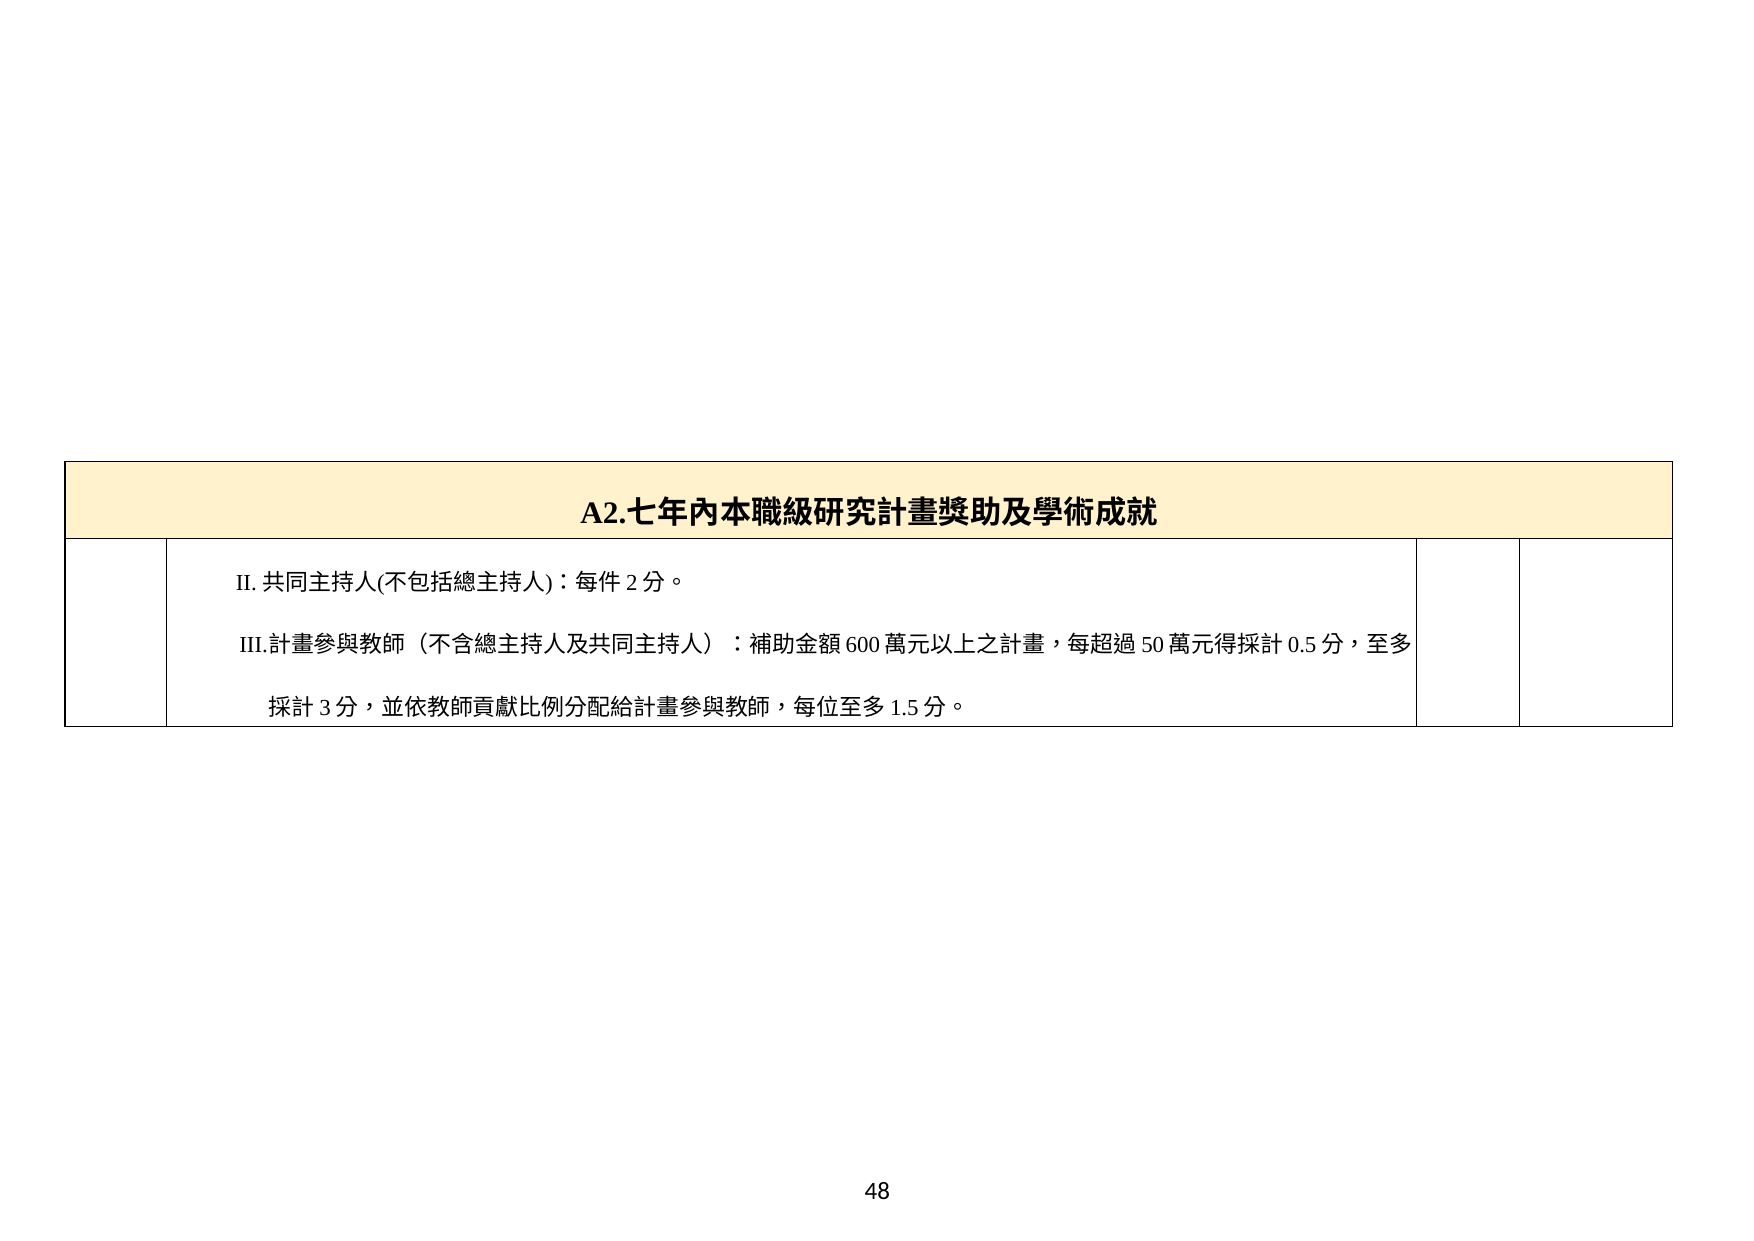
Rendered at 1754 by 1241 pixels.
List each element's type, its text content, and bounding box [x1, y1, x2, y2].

table_cell II. 共同主持人(不包括總主持人)：每件2分。 III.計畫參與教師（不含總主持人及共同主持人）：補助金額600萬元以上之計畫，每超過50萬元得採計0.5分，至多採計3分，並依教師貢獻比例分配給計畫參與教師，每位至多1.5分。 [167, 539, 1416, 726]
table_cell [66, 539, 166, 726]
table_cell [1417, 539, 1519, 726]
table_cell [1520, 539, 1672, 726]
table_header A2.七年內本職級研究計畫獎助及學術成就 [66, 462, 1672, 538]
